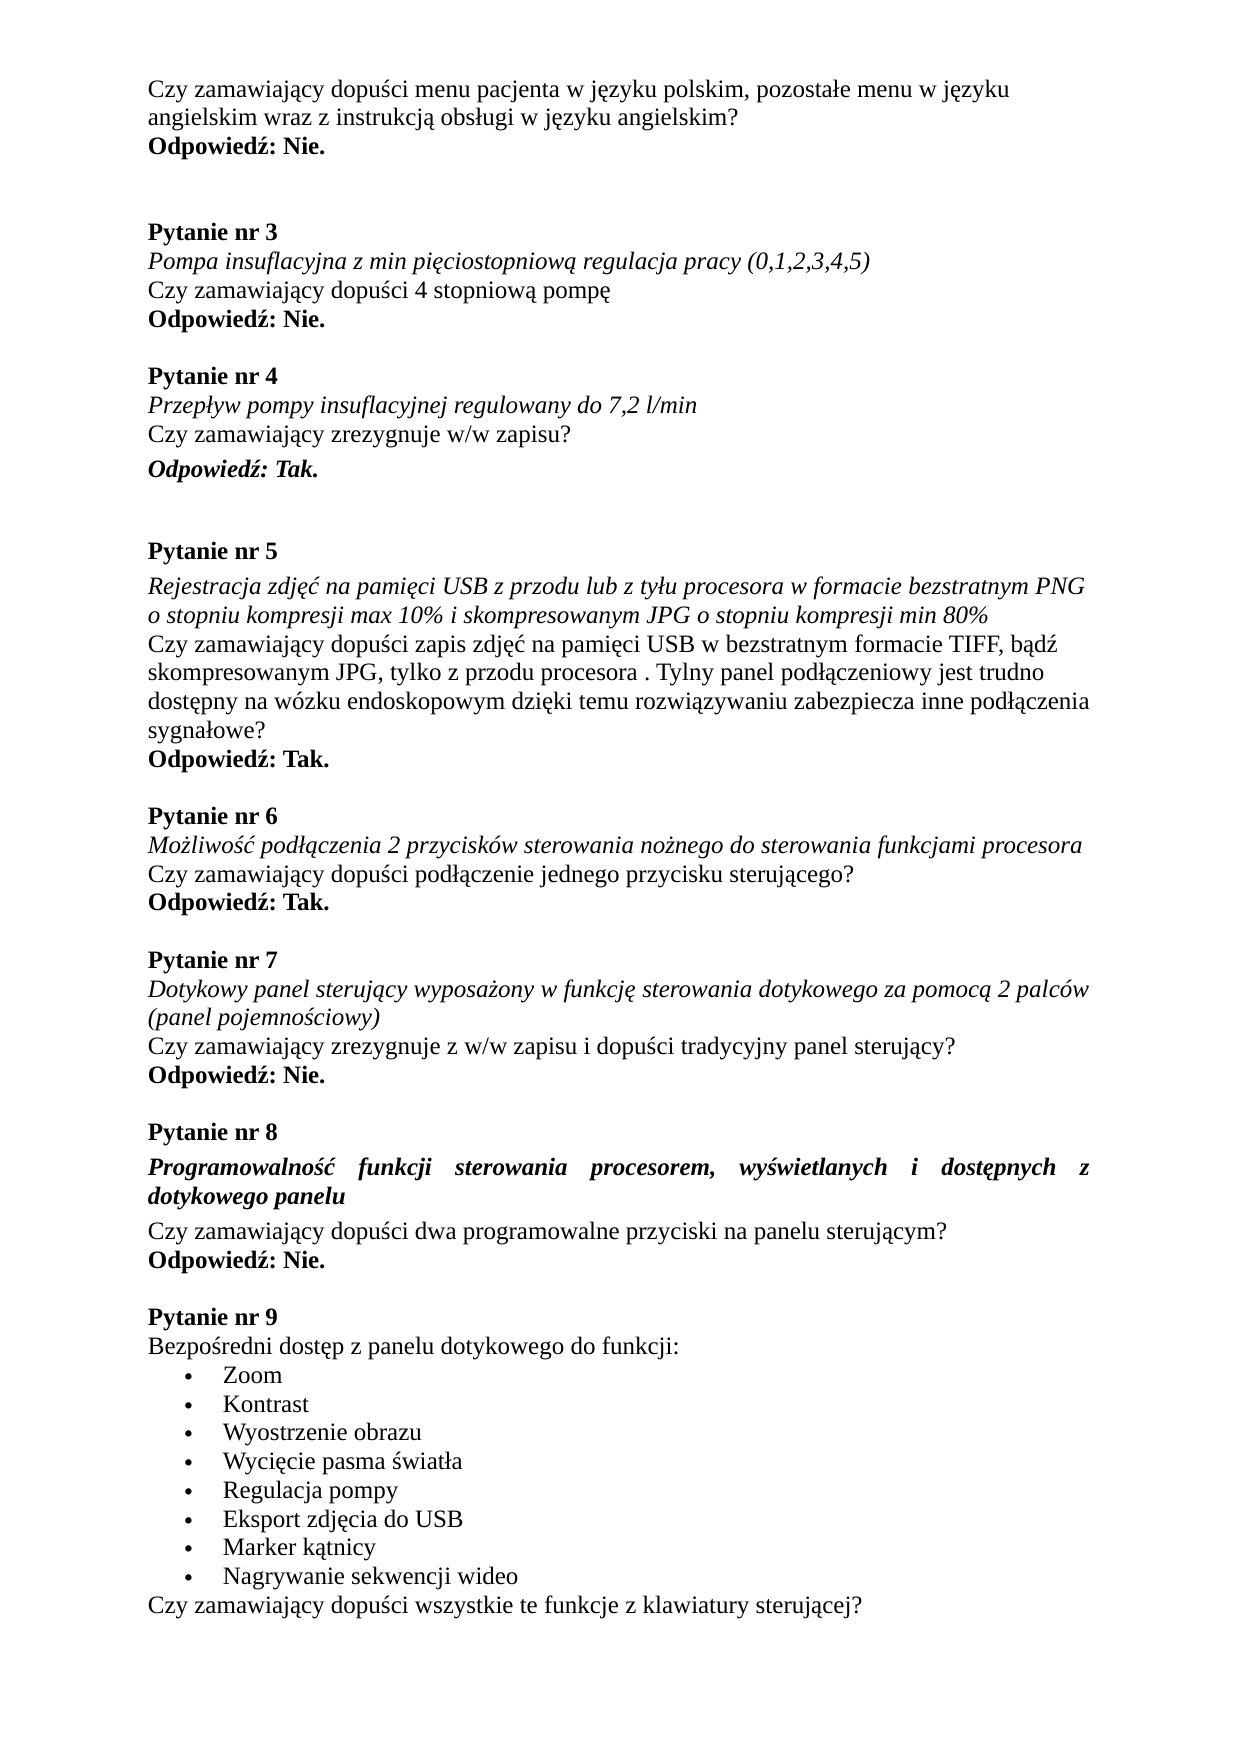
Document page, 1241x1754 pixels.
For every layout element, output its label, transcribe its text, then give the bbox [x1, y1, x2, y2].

list Kontrast [185, 1389, 1092, 1417]
text Czy zamawiający zrezygnuje z w/w zapisu i dopuści tradycyjny panel sterujący? [148, 1031, 1092, 1060]
text Pytanie nr 9 [148, 1302, 1092, 1331]
text Odpowiedź: Nie. [148, 131, 1092, 160]
text Możliwość podłączenia 2 przycisków sterowania nożnego do sterowania funkcjami procesora [148, 830, 1092, 859]
text Odpowiedź: Nie. [148, 1245, 1092, 1274]
text Pytanie nr 7 [148, 945, 1092, 974]
text Odpowiedź: Tak. [148, 887, 1092, 916]
text Odpowiedź: Tak. [148, 744, 1092, 772]
text Odpowiedź: Tak. [148, 454, 1092, 482]
text Pytanie nr 5 [148, 536, 1092, 565]
text Pytanie nr 8 [148, 1117, 1092, 1146]
text Programowalność funkcji sterowania procesorem, wyświetlanych i dostępnych z dotykowego panelu [148, 1152, 1092, 1210]
list Marker kątnicy [185, 1532, 1092, 1561]
text Bezpośredni dostęp z panelu dotykowego do funkcji: [148, 1331, 1092, 1360]
text Odpowiedź: Nie. [148, 304, 1092, 332]
list Wycięcie pasma światła [185, 1446, 1092, 1475]
text Dotykowy panel sterujący wyposażony w funkcję sterowania dotykowego za pomocą 2 palców (panel pojemnościowy) [148, 974, 1092, 1031]
text Pompa insuflacyjna z min pięciostopniową regulacja pracy (0,1,2,3,4,5) [148, 246, 1092, 275]
text Czy zamawiający zrezygnuje w/w zapisu? [148, 419, 1092, 447]
text Czy zamawiający dopuści dwa programowalne przyciski na panelu sterującym? [148, 1216, 1092, 1245]
list Eksport zdjęcia do USB [185, 1504, 1092, 1532]
list Wyostrzenie obrazu [185, 1417, 1092, 1446]
text Przepływ pompy insuflacyjnej regulowany do 7,2 l/min [148, 390, 1092, 419]
list Zoom [185, 1360, 1092, 1389]
text Pytanie nr 4 [148, 361, 1092, 390]
text Czy zamawiający dopuści 4 stopniową pompę [148, 275, 1092, 304]
text Czy zamawiający dopuści zapis zdjęć na pamięci USB w bezstratnym formacie TIFF, bądź skompresowanym JPG, tylko z przodu procesora . Tylny panel podłączeniowy jest trudno dostępny na wózku endoskopowym dzięki temu rozwiązywaniu zabezpiecza inne podłączenia sygnałowe? [148, 629, 1092, 744]
text Odpowiedź: Nie. [148, 1060, 1092, 1089]
text Czy zamawiający dopuści podłączenie jednego przycisku sterującego? [148, 859, 1092, 887]
text Rejestracja zdjęć na pamięci USB z przodu lub z tyłu procesora w formacie bezstratnym PNG o stopniu kompresji max 10% i skompresowanym JPG o stopniu kompresji min 80% [148, 571, 1092, 629]
text Pytanie nr 3 [148, 217, 1092, 246]
list Regulacja pompy [185, 1475, 1092, 1504]
text Pytanie nr 6 [148, 801, 1092, 830]
text Czy zamawiający dopuści wszystkie te funkcje z klawiatury sterującej? [148, 1590, 1092, 1619]
text Czy zamawiający dopuści menu pacjenta w języku polskim, pozostałe menu w języku angielskim wraz z instrukcją obsługi w języku angielskim? [148, 74, 1092, 131]
list Nagrywanie sekwencji wideo [185, 1561, 1092, 1590]
